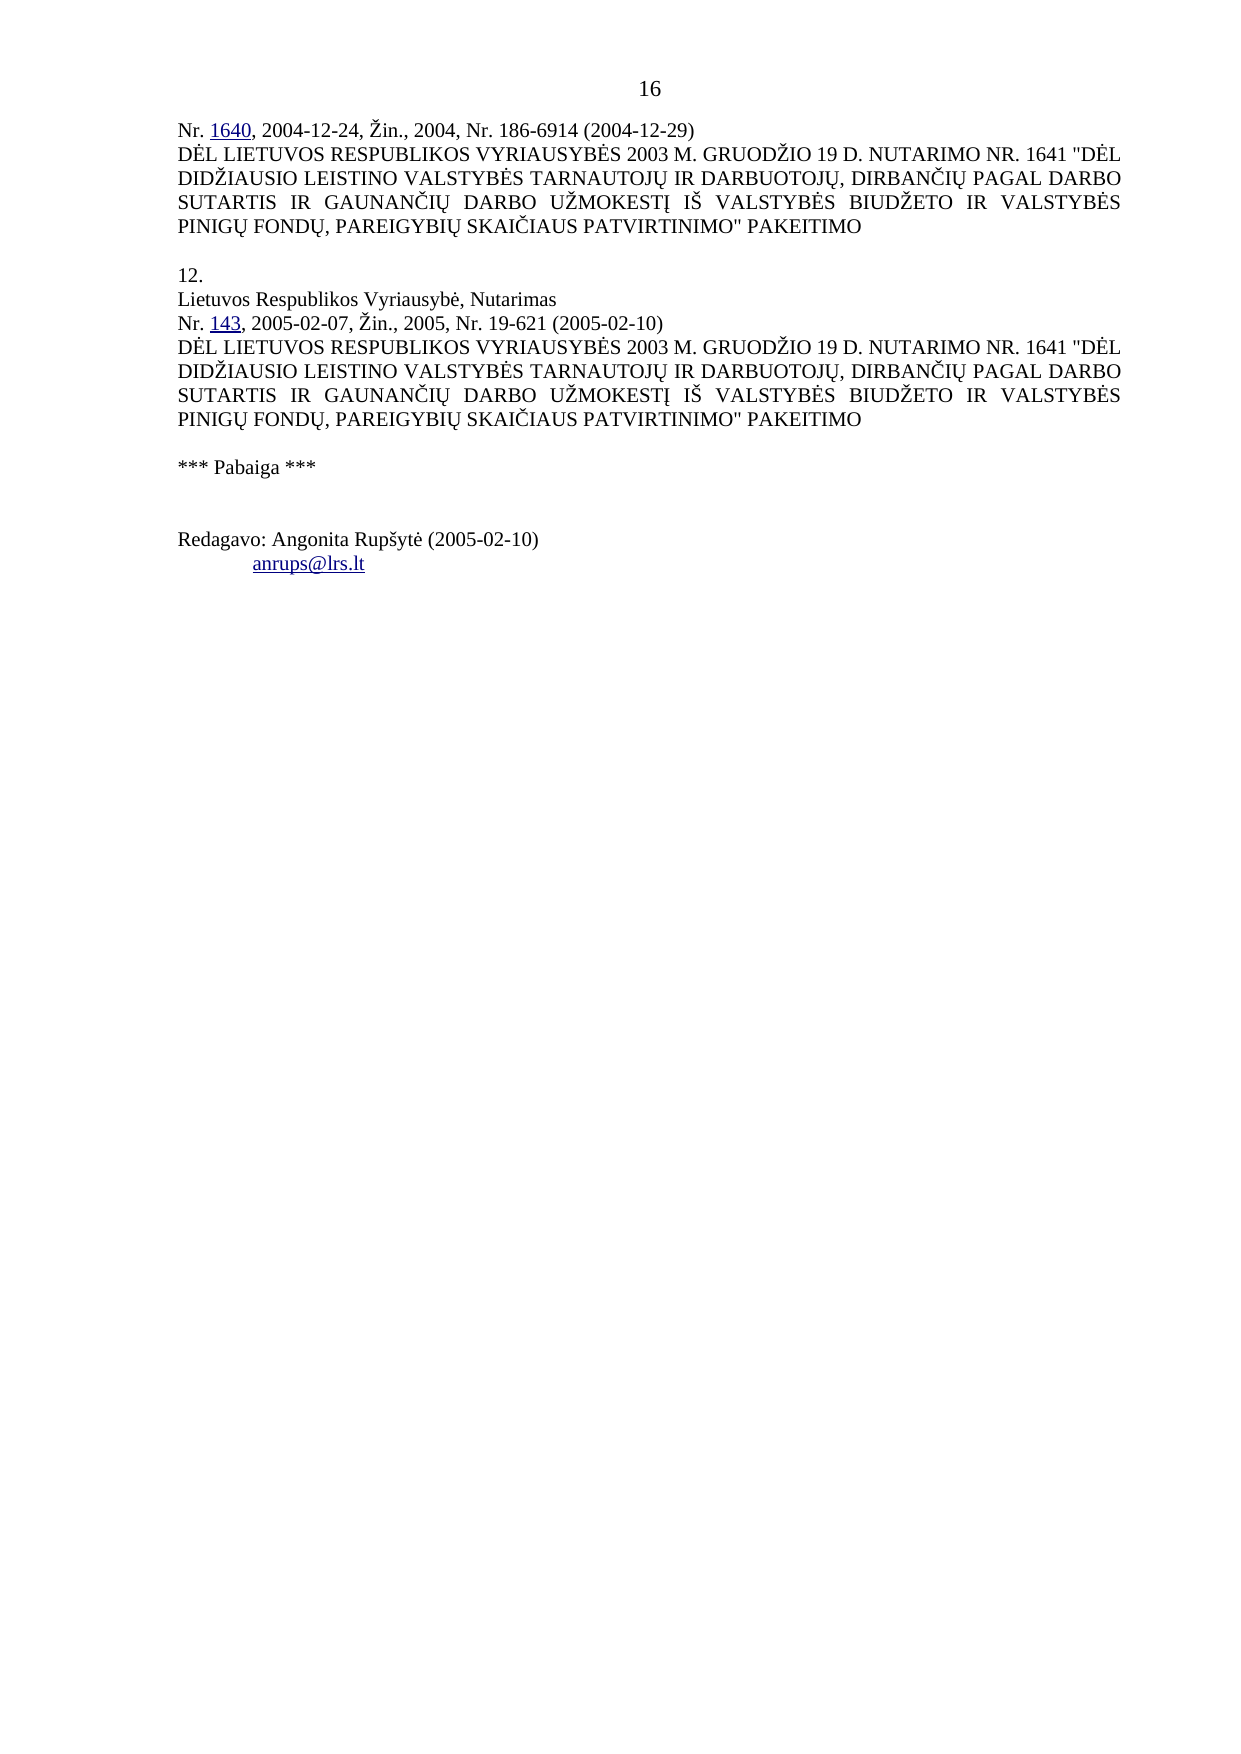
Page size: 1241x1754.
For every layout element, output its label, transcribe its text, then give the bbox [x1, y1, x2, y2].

text Nr. 1640, 2004-12-24, Žin., 2004, Nr. 186-6914 (2004-12-29) [177, 118, 1122, 142]
text 12. [177, 262, 1122, 287]
text Nr. 143, 2005-02-07, Žin., 2005, Nr. 19-621 (2005-02-10) [177, 311, 1122, 335]
text DĖL LIETUVOS RESPUBLIKOS VYRIAUSYBĖS 2003 M. GRUODŽIO 19 D. NUTARIMO NR. 1641 "DĖL DIDŽIAUSIO LEISTINO VALSTYBĖS TARNAUTOJŲ IR DARBUOTOJŲ, DIRBANČIŲ PAGAL DARBO SUTARTIS IR GAUNANČIŲ DARBO UŽMOKESTĮ IŠ VALSTYBĖS BIUDŽETO IR VALSTYBĖS PINIGŲ FONDŲ, PAREIGYBIŲ SKAIČIAUS PATVIRTINIMO" PAKEITIMO [177, 335, 1122, 431]
text *** Pabaiga *** [177, 455, 1122, 479]
text anrups@lrs.lt [177, 551, 1122, 575]
text DĖL LIETUVOS RESPUBLIKOS VYRIAUSYBĖS 2003 M. GRUODŽIO 19 D. NUTARIMO NR. 1641 "DĖL DIDŽIAUSIO LEISTINO VALSTYBĖS TARNAUTOJŲ IR DARBUOTOJŲ, DIRBANČIŲ PAGAL DARBO SUTARTIS IR GAUNANČIŲ DARBO UŽMOKESTĮ IŠ VALSTYBĖS BIUDŽETO IR VALSTYBĖS PINIGŲ FONDŲ, PAREIGYBIŲ SKAIČIAUS PATVIRTINIMO" PAKEITIMO [177, 142, 1122, 238]
text Redagavo: Angonita Rupšytė (2005-02-10) [177, 527, 1122, 551]
text Lietuvos Respublikos Vyriausybė, Nutarimas [177, 287, 1122, 311]
